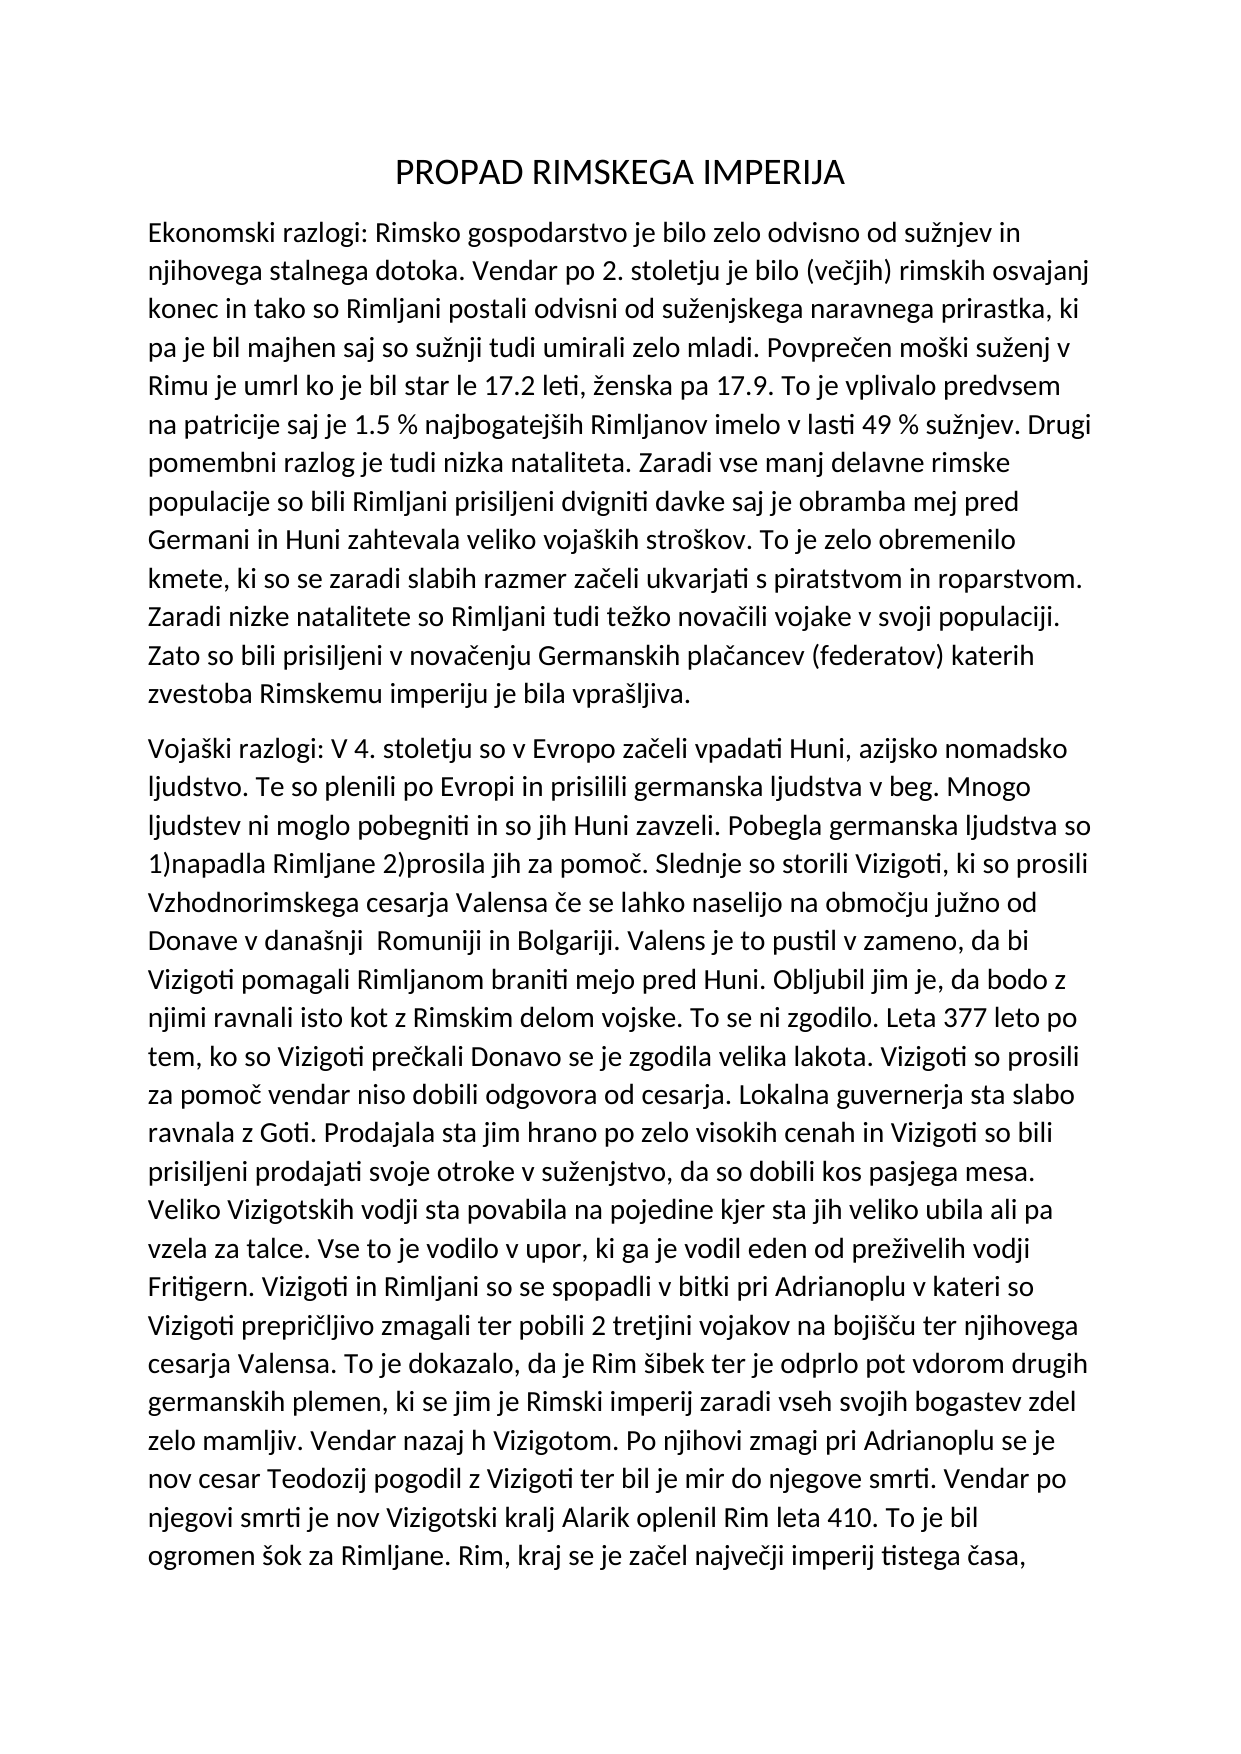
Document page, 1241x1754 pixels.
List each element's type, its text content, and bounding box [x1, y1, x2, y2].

text Ekonomski razlogi: Rimsko gospodarstvo je bilo zelo odvisno od sužnjev in njihovega stalnega dotoka. Vendar po 2. stoletju je bilo (večjih) rimskih osvajanj konec in tako so Rimljani postali odvisni od suženjskega naravnega prirastka, ki pa je bil majhen saj so sužnji tudi umirali zelo mladi. Povprečen moški suženj v Rimu je umrl ko je bil star le 17.2 leti, ženska pa 17.9. To je vplivalo predvsem na patricije saj je 1.5 % najbogatejših Rimljanov imelo v lasti 49 % sužnjev. Drugi pomembni razlog je tudi nizka nataliteta. Zaradi vse manj delavne rimske populacije so bili Rimljani prisiljeni dvigniti davke saj je obramba mej pred Germani in Huni zahtevala veliko vojaških stroškov. To je zelo obremenilo kmete, ki so se zaradi slabih razmer začeli ukvarjati s piratstvom in roparstvom. Zaradi nizke natalitete so Rimljani tudi težko novačili vojake v svoji populaciji. Zato so bili prisiljeni v novačenju Germanskih plačancev (federatov) katerih zvestoba Rimskemu imperiju je bila vprašljiva. [148, 214, 1093, 711]
text PROPAD RIMSKEGA IMPERIJA [148, 148, 1093, 193]
text Vojaški razlogi: V 4. stoletju so v Evropo začeli vpadati Huni, azijsko nomadsko ljudstvo. Te so plenili po Evropi in prisilili germanska ljudstva v beg. Mnogo ljudstev ni moglo pobegniti in so jih Huni zavzeli. Pobegla germanska ljudstva so 1)napadla Rimljane 2)prosila jih za pomoč. Slednje so storili Vizigoti, ki so prosili Vzhodnorimskega cesarja Valensa če se lahko naselijo na območju južno od Donave v današnji Romuniji in Bolgariji. Valens je to pustil v zameno, da bi Vizigoti pomagali Rimljanom braniti mejo pred Huni. Obljubil jim je, da bodo z njimi ravnali isto kot z Rimskim delom vojske. To se ni zgodilo. Leta 377 leto po tem, ko so Vizigoti prečkali Donavo se je zgodila velika lakota. Vizigoti so prosili za pomoč vendar niso dobili odgovora od cesarja. Lokalna guvernerja sta slabo ravnala z Goti. Prodajala sta jim hrano po zelo visokih cenah in Vizigoti so bili prisiljeni prodajati svoje otroke v suženjstvo, da so dobili kos pasjega mesa. Veliko Vizigotskih vodji sta povabila na pojedine kjer sta jih veliko ubila ali pa vzela za talce. Vse to je vodilo v upor, ki ga je vodil eden od preživelih vodji Fritigern. Vizigoti in Rimljani so se spopadli v bitki pri Adrianoplu v kateri so Vizigoti prepričljivo zmagali ter pobili 2 tretjini vojakov na bojišču ter njihovega cesarja Valensa. To je dokazalo, da je Rim šibek ter je odprlo pot vdorom drugih germanskih plemen, ki se jim je Rimski imperij zaradi vseh svojih bogastev zdel zelo mamljiv. Vendar nazaj h Vizigotom. Po njihovi zmagi pri Adrianoplu se je nov cesar Teodozij pogodil z Vizigoti ter bil je mir do njegove smrti. Vendar po njegovi smrti je nov Vizigotski kralj Alarik oplenil Rim leta 410. To je bil ogromen šok za Rimljane. Rim, kraj se je začel največji imperij tistega časa, [148, 730, 1093, 1573]
